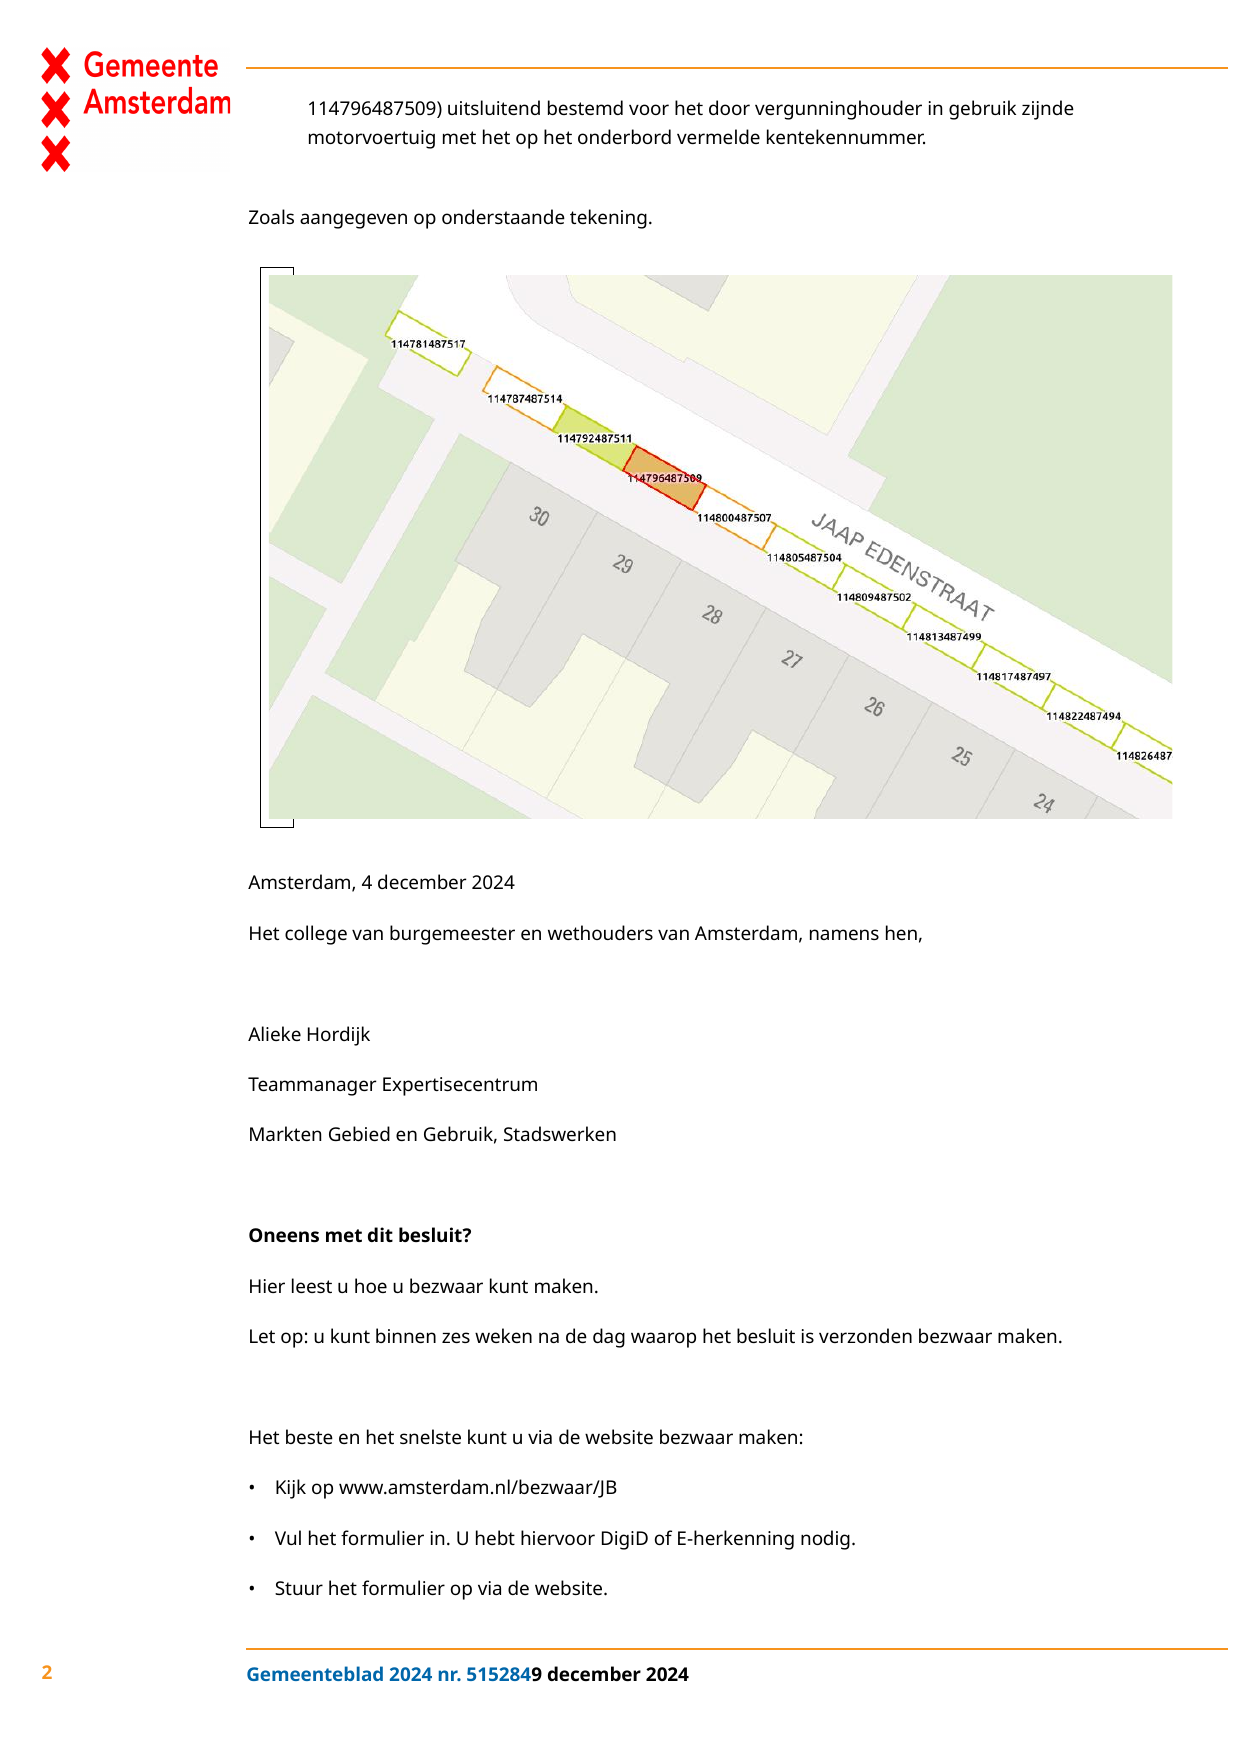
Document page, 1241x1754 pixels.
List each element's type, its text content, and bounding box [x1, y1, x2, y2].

text Oneens met dit besluit? [248, 1222, 1152, 1248]
text Het beste en het snelste kunt u via de website bezwaar maken: [248, 1424, 1152, 1450]
picture [268, 275, 1173, 819]
text Teammanager Expertisecentrum [248, 1071, 1152, 1097]
text Let op: u kunt binnen zes weken na de dag waarop het besluit is verzonden bezwaar maken. [248, 1323, 1152, 1349]
text Zoals aangegeven op onderstaande tekening. [248, 204, 1152, 230]
list 114796487509) uitsluitend bestemd voor het door vergunninghouder in gebruik zijnde motorvoertuig met het op het onderbord vermelde kentekennummer. [248, 95, 1152, 150]
text Het college van burgemeester en wethouders van Amsterdam, namens hen, [248, 920, 1152, 946]
text Hier leest u hoe u bezwaar kunt maken. [248, 1273, 1152, 1298]
text • Kijk op www.amsterdam.nl/bezwaar/JB [248, 1474, 1152, 1500]
text • Stuur het formulier op via de website. [248, 1575, 1152, 1601]
text • Vul het formulier in. U hebt hiervoor DigiD of E-herkenning nodig. [248, 1525, 1152, 1551]
text Alieke Hordijk [248, 1021, 1152, 1046]
text Markten Gebied en Gebruik, Stadswerken [248, 1122, 1152, 1147]
picture [41, 47, 231, 172]
text Amsterdam, 4 december 2024 [248, 869, 1152, 895]
